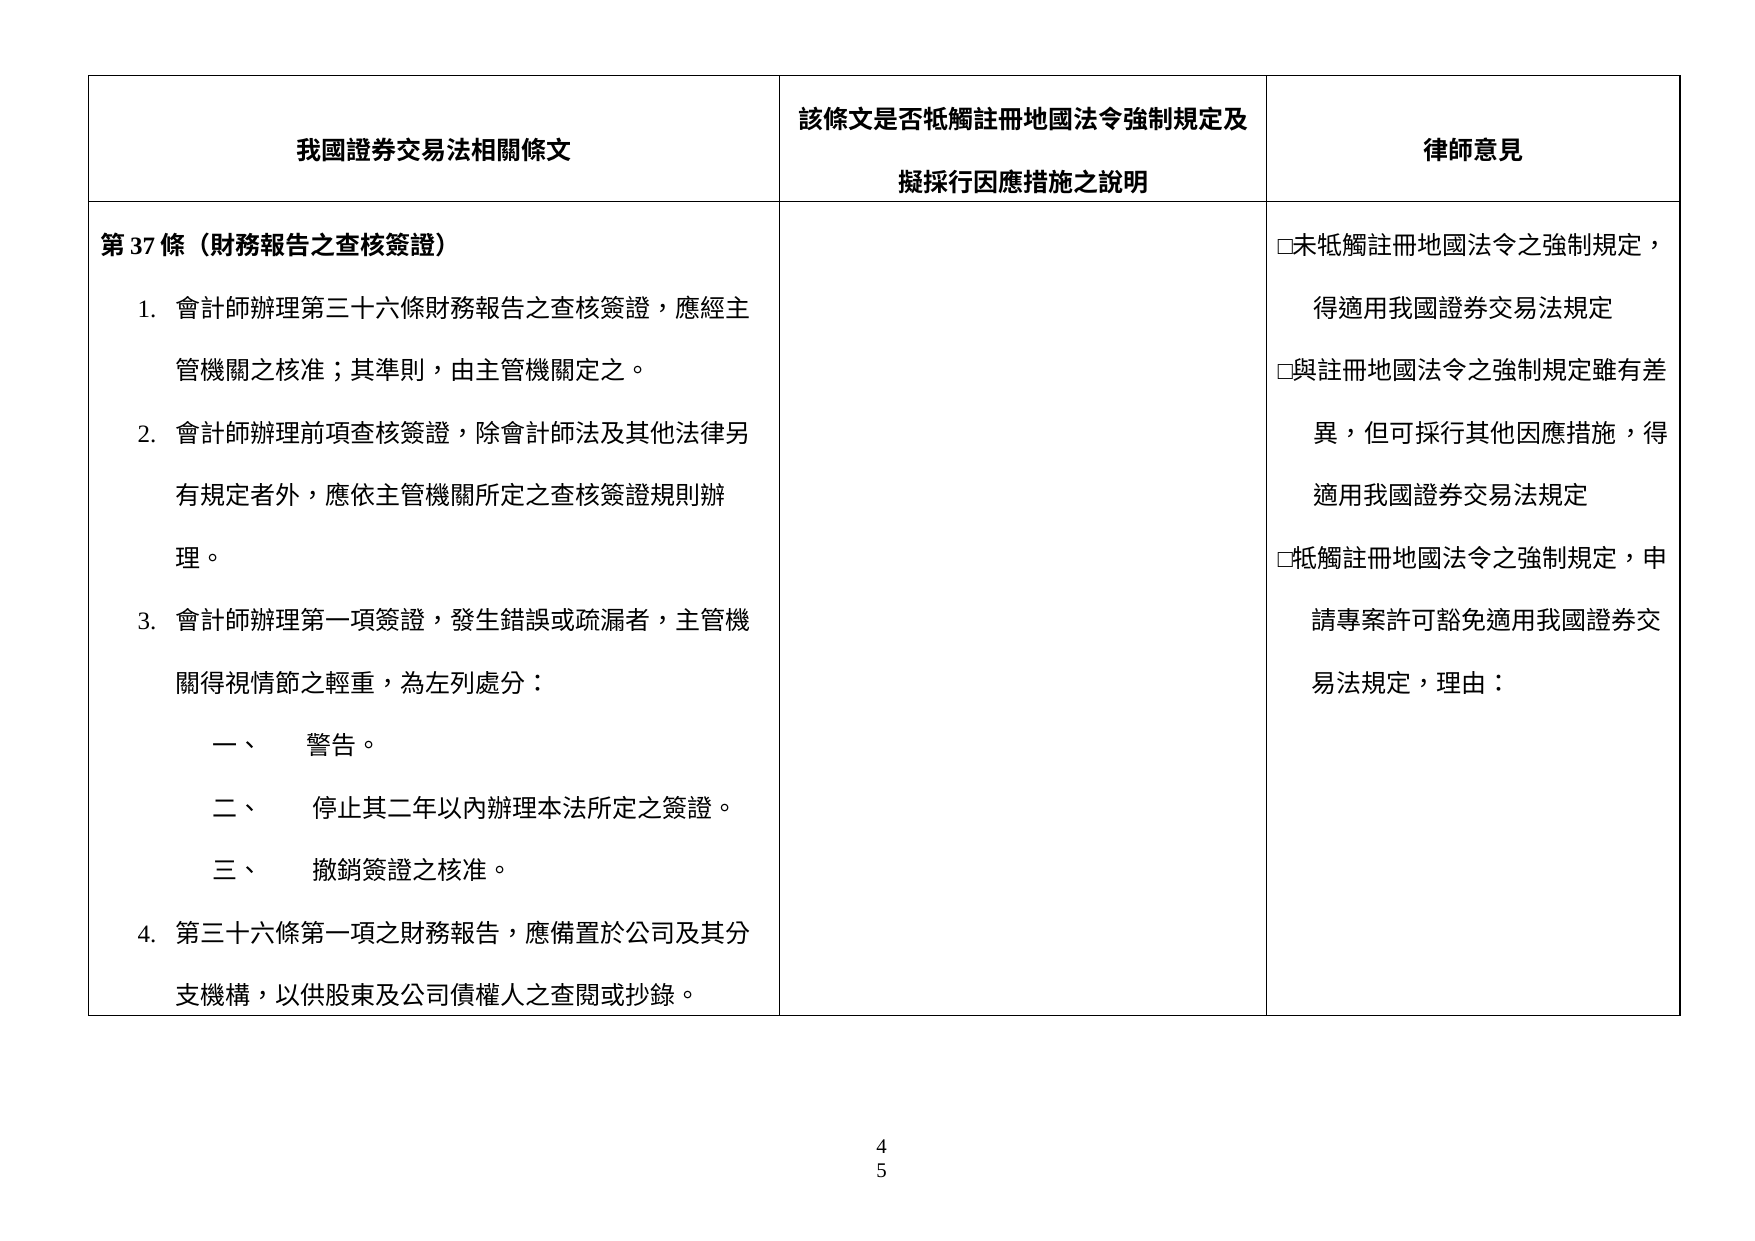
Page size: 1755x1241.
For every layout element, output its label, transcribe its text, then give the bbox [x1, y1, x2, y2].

table_cell [780, 202, 1266, 1014]
table_header 我國證券交易法相關條文 [89, 76, 779, 201]
table_header 律師意見 [1267, 76, 1679, 201]
table_cell □未牴觸註冊地國法令之強制規定，得適用我國證券交易法規定 □與註冊地國法令之強制規定雖有差異，但可採行其他因應措施，得適用我國證券交易法規定 □牴觸註冊地國法令之強制規定，申請專案許可豁免適用我國證券交易法規定，理由： [1267, 202, 1679, 1014]
table_header 該條文是否牴觸註冊地國法令強制規定及擬採行因應措施之說明 [780, 76, 1266, 201]
table_cell 第37條（財務報告之查核簽證） 會計師辦理第三十六條財務報告之查核簽證，應經主管機關之核准；其準則，由主管機關定之。 會計師辦理前項查核簽證，除會計師法及其他法律另有規定者外，應依主管機關所定之查核簽證規則辦理。 會計師辦理第一項簽證，發生錯誤或疏漏者，主管機關得視情節之輕重，為左列處分： 警告。 停止其二年以內辦理本法所定之簽證。 撤銷簽證之核准。 第三十六條第一項之財務報告，應備置於公司及其分支機構，以供股東及公司債權人之查閱或抄錄。 [89, 202, 779, 1014]
